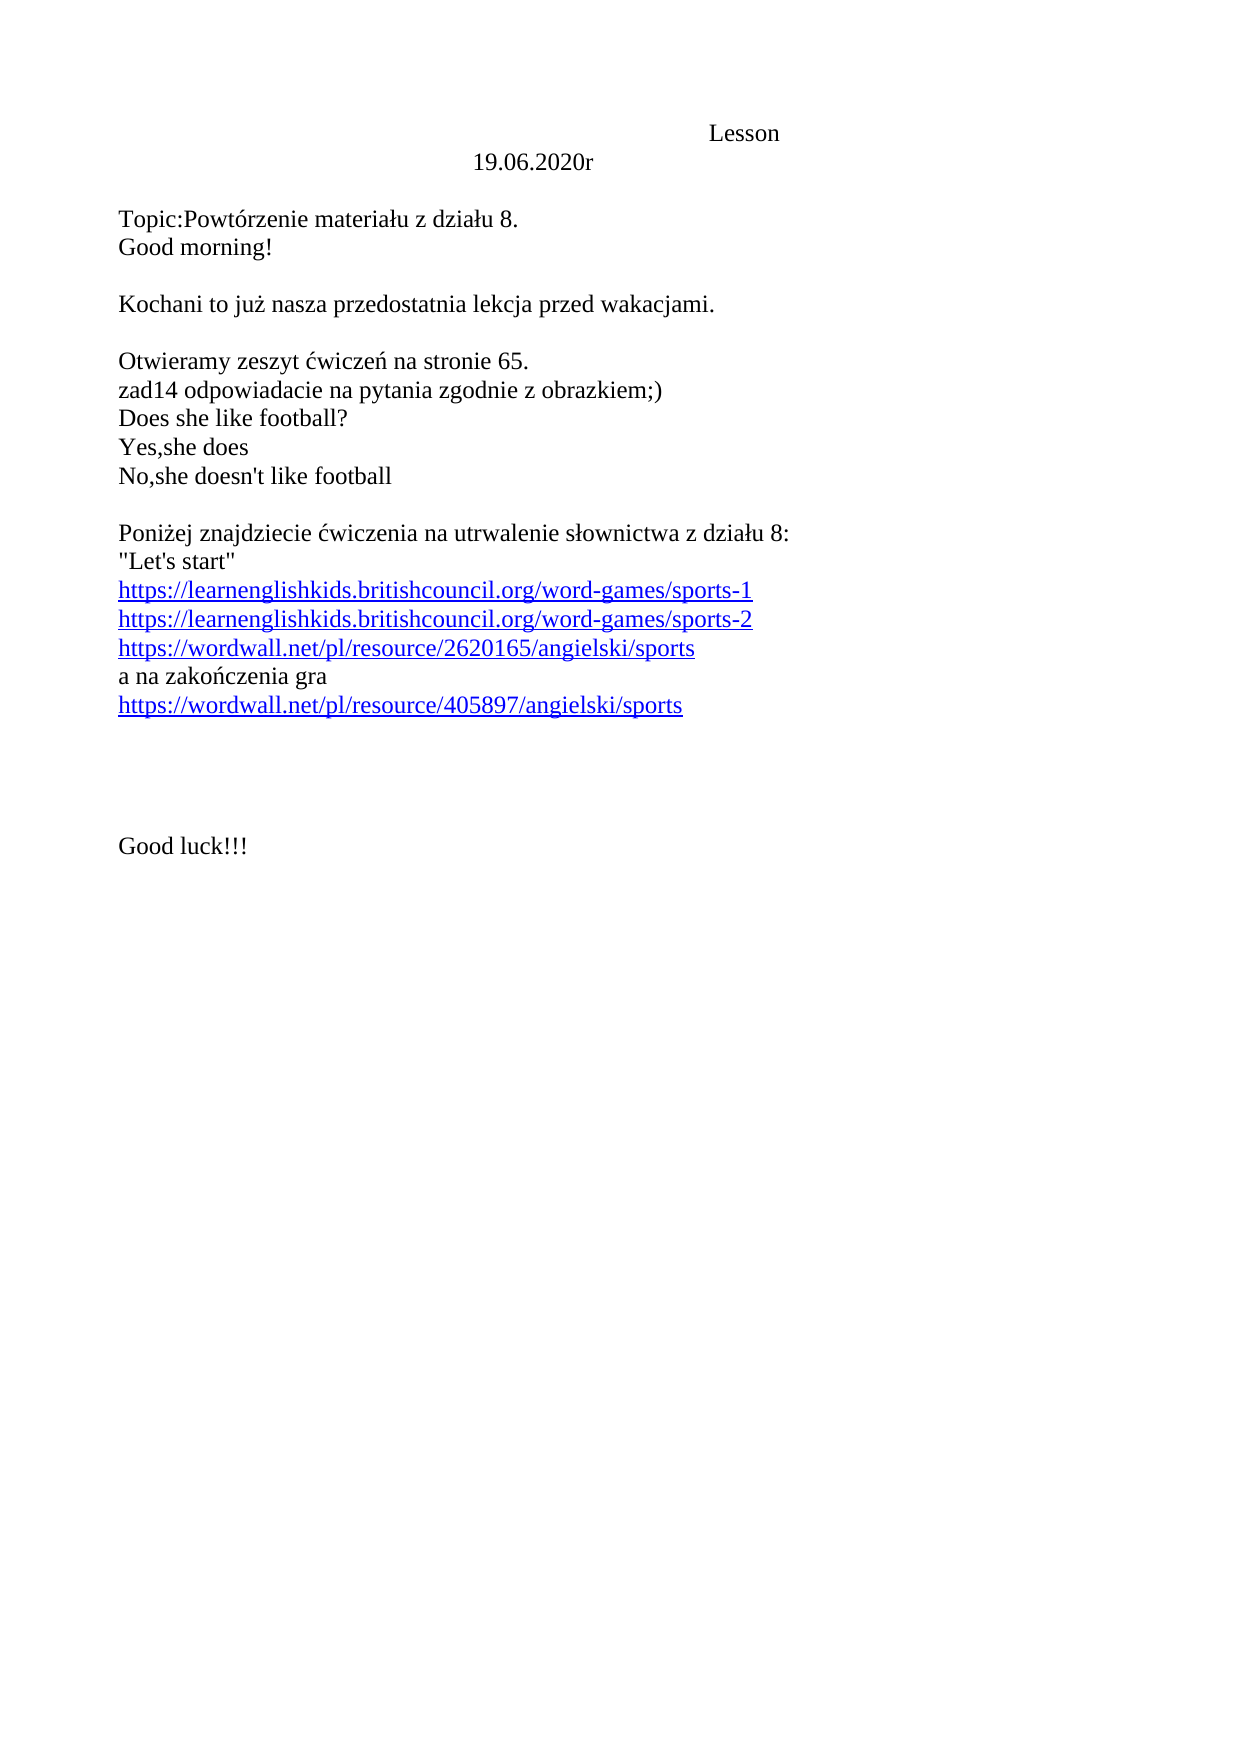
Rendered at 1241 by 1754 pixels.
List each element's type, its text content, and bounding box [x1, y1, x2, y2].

text Poniżej znajdziecie ćwiczenia na utrwalenie słownictwa z działu 8: [118, 518, 1122, 546]
text https://learnenglishkids.britishcouncil.org/word-games/sports-2 [118, 604, 1122, 633]
text Topic:Powtórzenie materiału z działu 8. [118, 204, 1122, 232]
text https://wordwall.net/pl/resource/2620165/angielski/sports [118, 633, 1122, 661]
text https://wordwall.net/pl/resource/405897/angielski/sports [118, 690, 1122, 719]
text Otwieramy zeszyt ćwiczeń na stronie 65. [118, 346, 1122, 375]
text https://learnenglishkids.britishcouncil.org/word-games/sports-1 [118, 575, 1122, 604]
text Lesson 19.06.2020r [118, 118, 1122, 176]
text Kochani to już nasza przedostatnia lekcja przed wakacjami. [118, 289, 1122, 318]
text zad14 odpowiadacie na pytania zgodnie z obrazkiem;) [118, 375, 1122, 403]
text Good luck!!! [118, 831, 1122, 860]
text Good morning! [118, 232, 1122, 261]
text "Let's start" [118, 546, 1122, 575]
text No,she doesn't like football [118, 461, 1122, 490]
text Yes,she does [118, 432, 1122, 461]
text a na zakończenia gra [118, 661, 1122, 690]
text Does she like football? [118, 403, 1122, 432]
